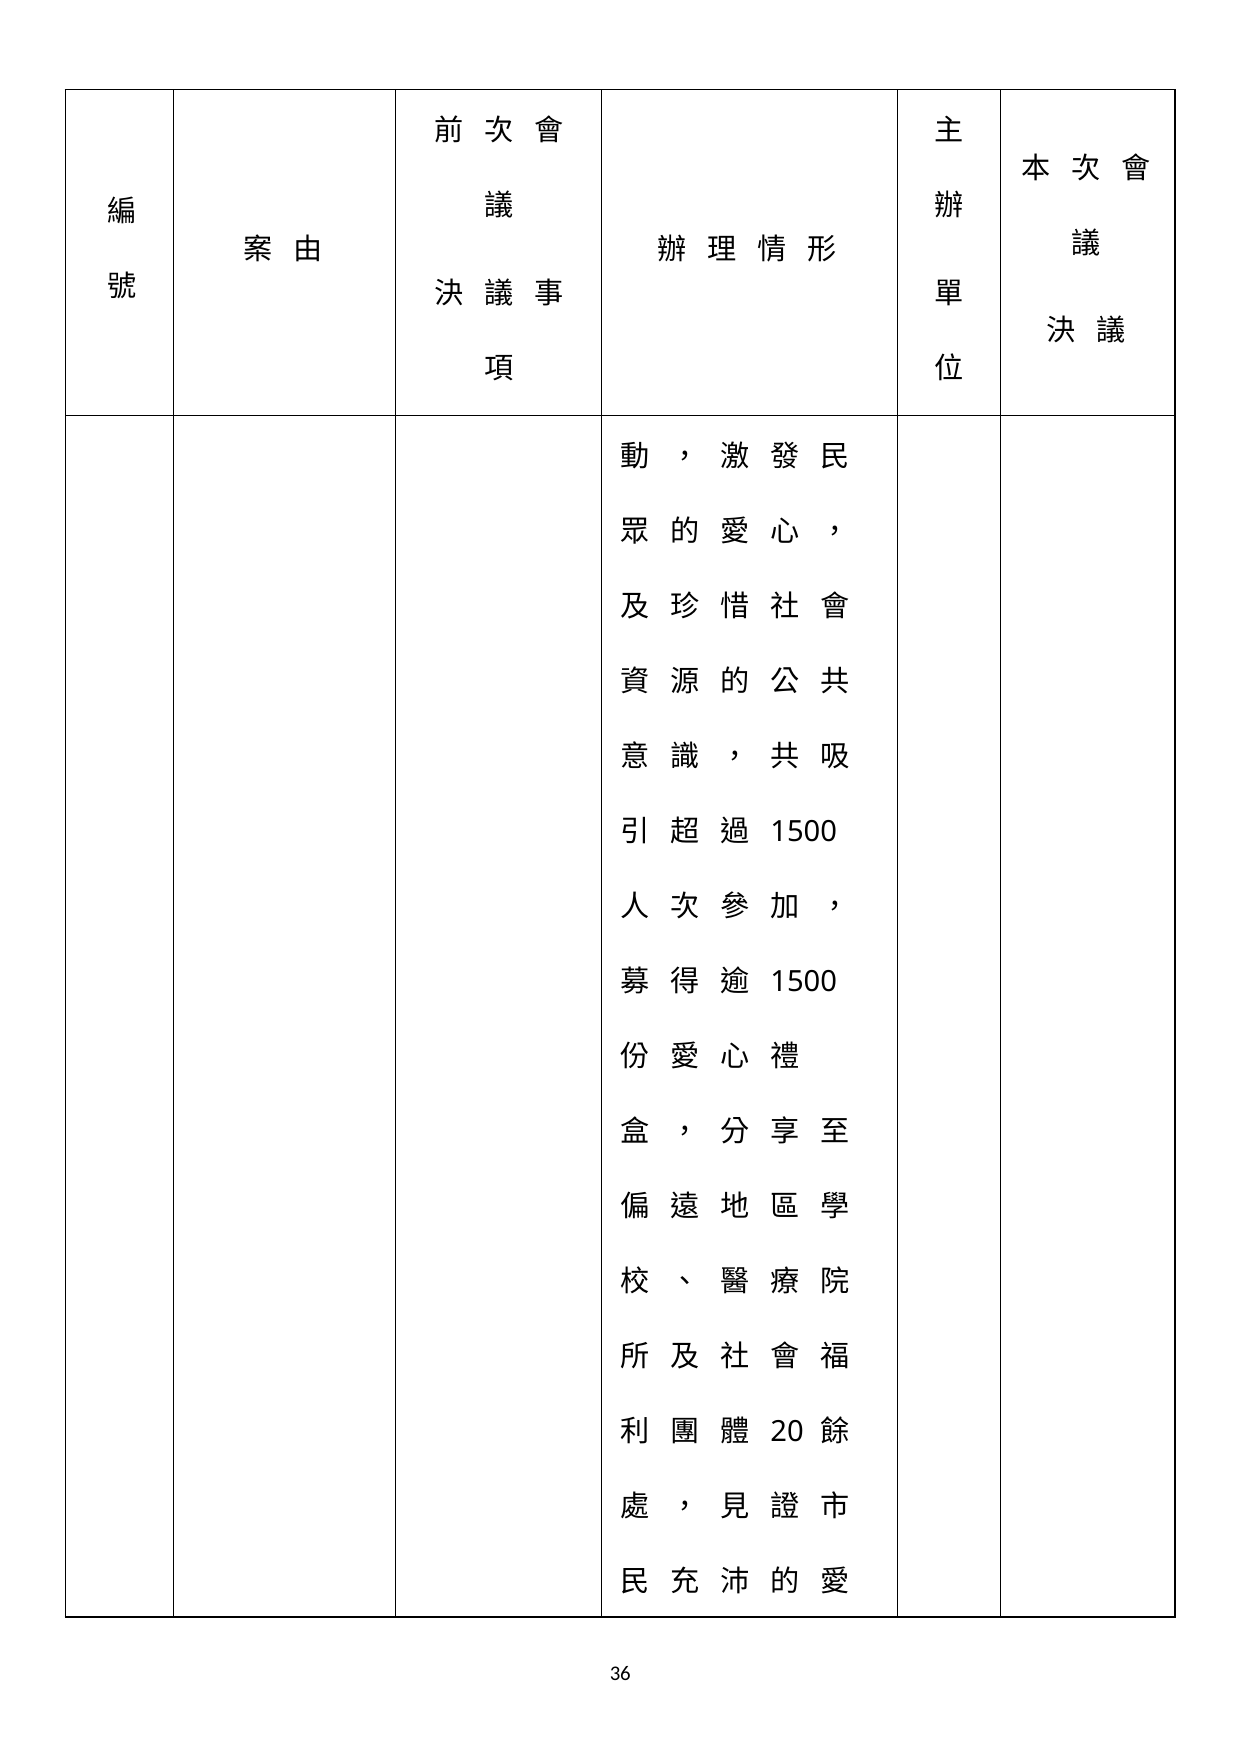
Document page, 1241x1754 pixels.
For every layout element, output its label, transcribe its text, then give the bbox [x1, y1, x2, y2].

table_header 編號 [66, 90, 173, 415]
table_cell [898, 416, 1000, 1616]
table_cell 請新聞局研議辦理辦法一建立彩虹市景部分並可透過「悅讀大台中」刊物宣導多元性別資訊，以增加本市市民對於彩虹旗所代表意義的了解。 請文化局研議辦理辦法四邀請一性別團體舉辦部分，評估今年聖誕節前於舊市長官邸或其他合適地點製作一彩虹聖誕樹之裝置藝術並邀請市長點燈。 請教育局轉知所屬各級學校，於國際人權日透過學校宣導活動納入相關多元性別相關資訊。 [396, 416, 601, 1616]
table_header 前次會議 決議事項 [396, 90, 601, 415]
table_header 辦理情形 [602, 90, 897, 415]
table_header 本次會議 決議 [1001, 90, 1174, 415]
table_cell [66, 416, 173, 1616]
table_cell 動，激發民眾的愛心，及珍惜社會資源的公共意識，共吸引超過1500人次參加，募得逾1500份愛心禮盒，分享至偏遠地區學校、醫療院所及社會福利團體20餘處，見證市民充沛的愛 [602, 416, 897, 1616]
table_header 案由 [174, 90, 395, 415]
table_header 主辦 單位 [898, 90, 1000, 415]
table_cell [1001, 416, 1174, 1616]
table_cell [174, 416, 395, 1616]
